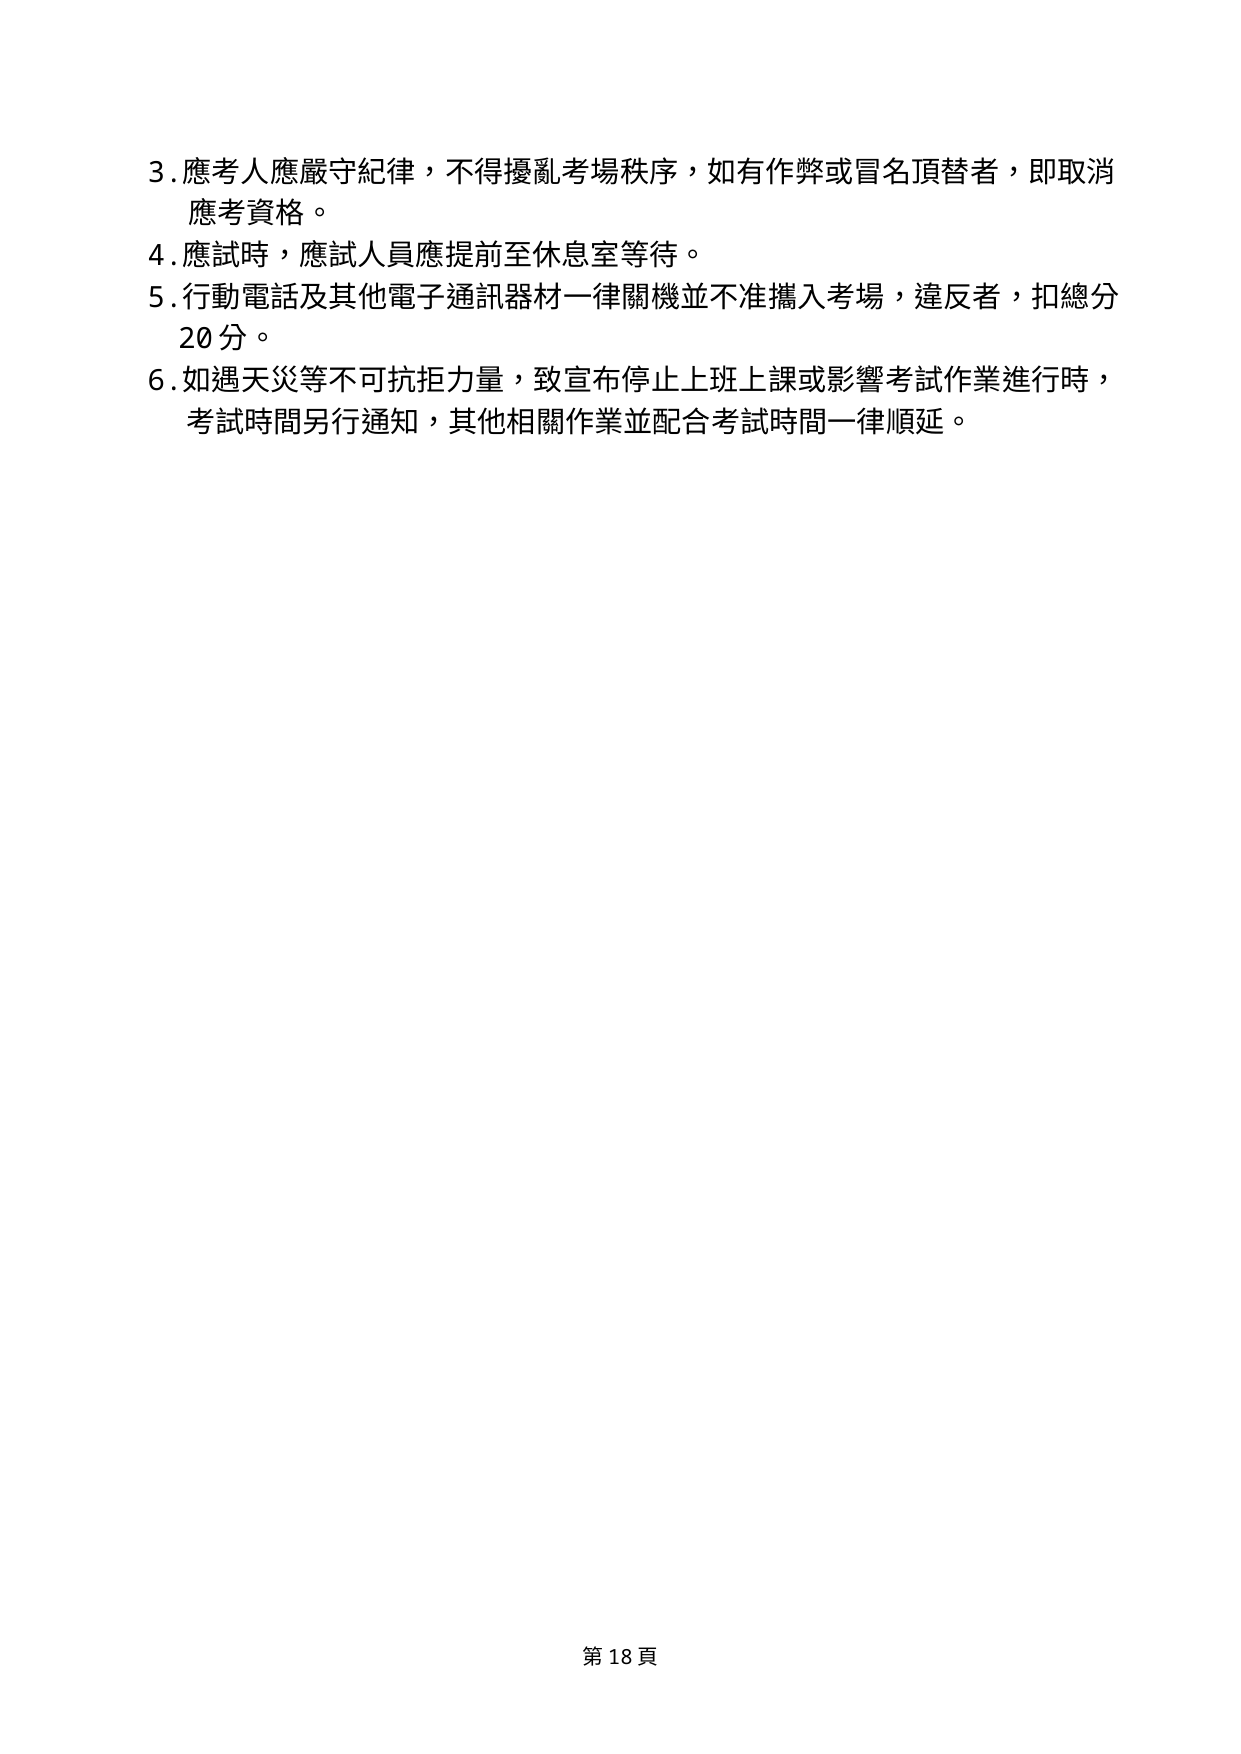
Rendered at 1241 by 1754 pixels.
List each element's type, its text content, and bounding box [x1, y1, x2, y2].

text 4.應試時，應試人員應提前至休息室等待。 [118, 232, 1122, 274]
text 3.應考人應嚴守紀律，不得擾亂考場秩序，如有作弊或冒名頂替者，即取消 [118, 149, 1122, 190]
text 6.如遇天災等不可抗拒力量，致宣布停止上班上課或影響考試作業進行時，考試時間另行通知，其他相關作業並配合考試時間一律順延。 [118, 357, 1122, 393]
text 5.行動電話及其他電子通訊器材一律關機並不准攜入考場，違反者，扣總分20分。 [118, 274, 1122, 357]
text 應考資格。 [118, 190, 1122, 232]
